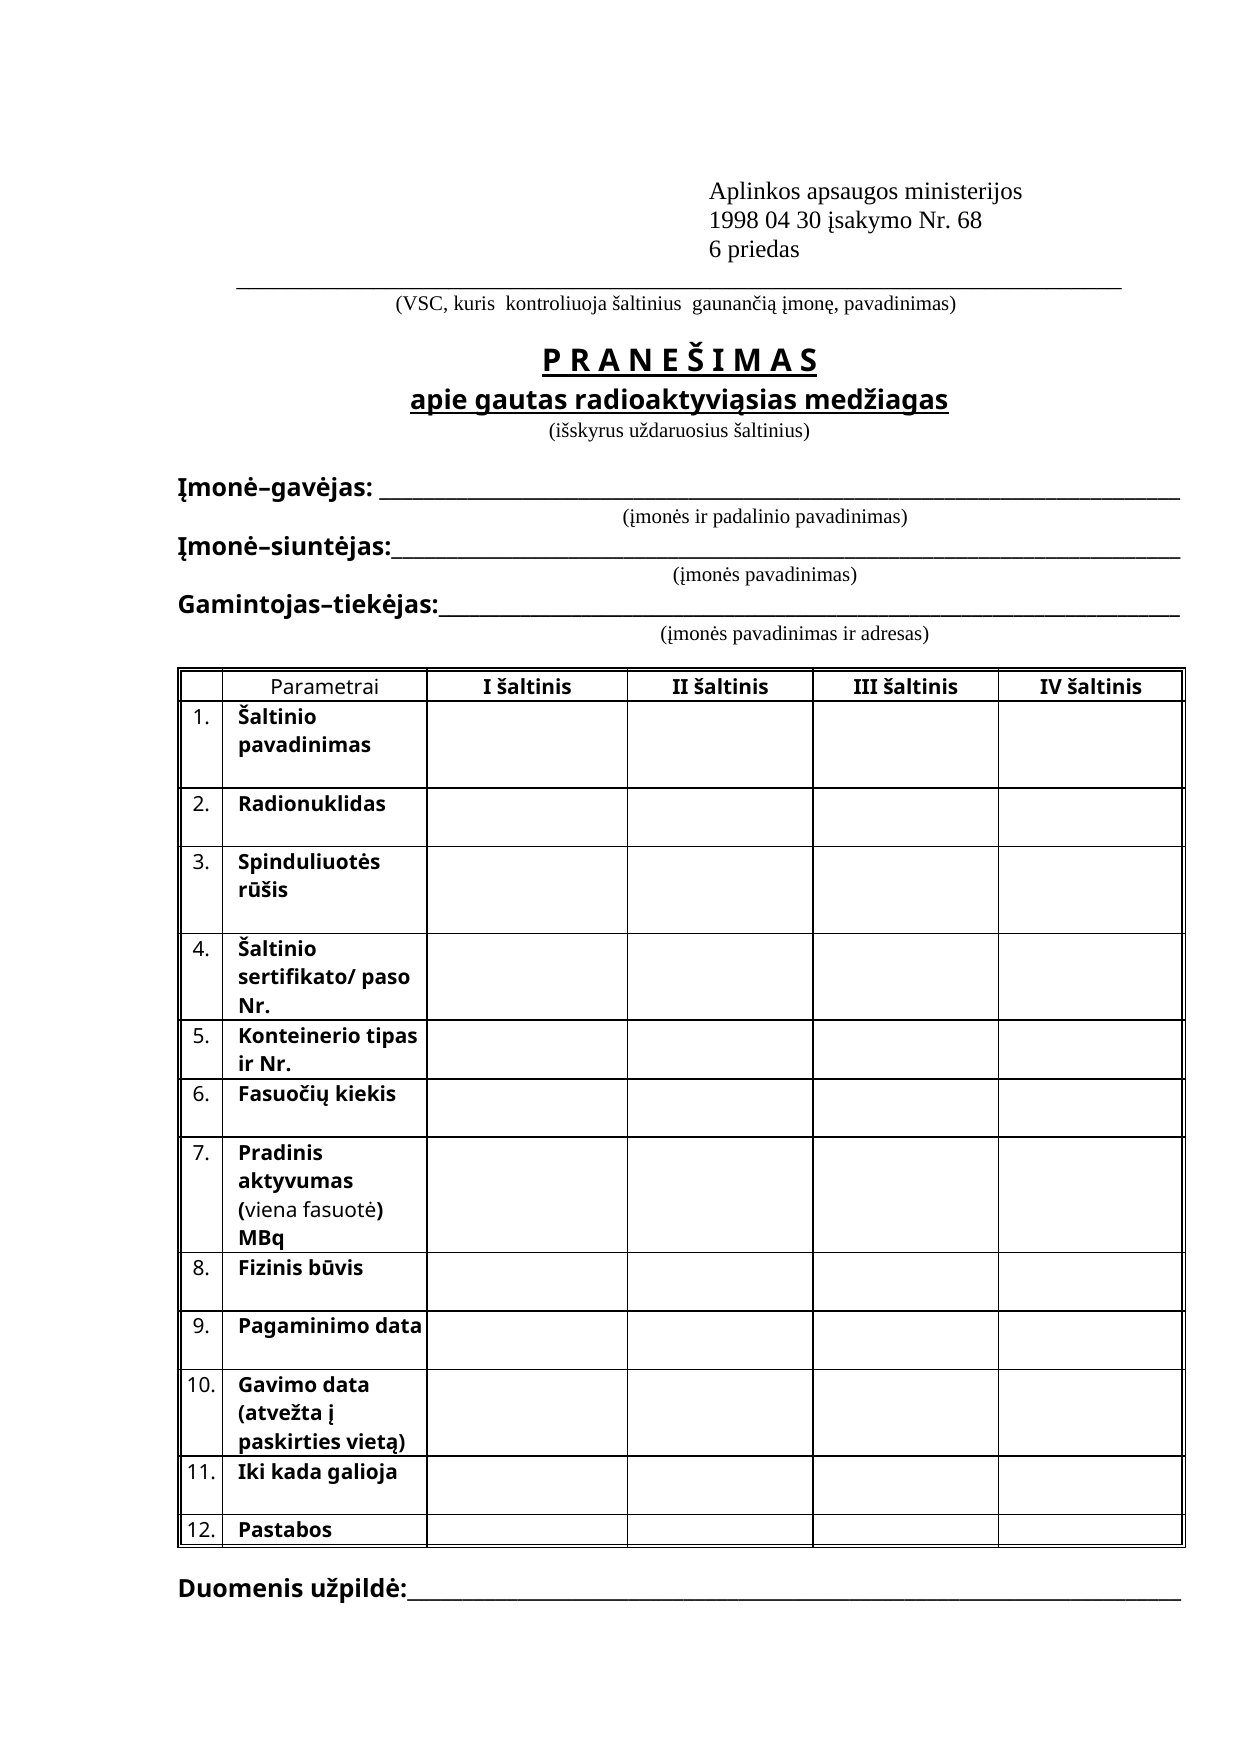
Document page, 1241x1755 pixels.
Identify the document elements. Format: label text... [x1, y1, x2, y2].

table_cell [999, 847, 1181, 932]
table_cell [814, 1370, 998, 1455]
table_cell Radionuklidas [223, 789, 426, 846]
table_cell [814, 702, 998, 787]
table_cell [814, 1138, 998, 1252]
table_cell [628, 702, 812, 787]
table_cell [428, 702, 627, 787]
table_cell [999, 1021, 1181, 1078]
table_cell [814, 1312, 998, 1368]
text 6 priedas [177, 234, 1181, 263]
table_cell [628, 1080, 812, 1136]
table_cell [999, 1457, 1181, 1514]
table_cell Pagaminimo data [223, 1312, 426, 1368]
table_header Parametrai [223, 672, 426, 700]
text (išskyrus uždaruosius šaltinius) [177, 418, 1181, 442]
table_cell [999, 702, 1181, 787]
table_cell [428, 1370, 627, 1455]
table_cell [999, 1138, 1181, 1252]
text Įmonė–siuntėjas: [177, 528, 1181, 562]
table_cell [428, 1080, 627, 1136]
table_header I šaltinis [428, 672, 627, 700]
table_header [182, 672, 222, 700]
table_cell [999, 1253, 1181, 1310]
table_cell [814, 1515, 998, 1544]
table_cell Pastabos [223, 1515, 426, 1544]
table_cell [999, 1515, 1181, 1544]
table_cell [628, 1370, 812, 1455]
table_header II šaltinis [628, 672, 812, 700]
text apie gautas radioaktyviąsias medžiagas [177, 381, 1181, 418]
table_cell [428, 1312, 627, 1368]
table_cell 4. [182, 934, 222, 1019]
table_cell [814, 847, 998, 932]
table_cell [999, 1370, 1181, 1455]
table_cell [999, 789, 1181, 846]
table_cell [428, 1253, 627, 1310]
table_cell [814, 1021, 998, 1078]
table_cell Šaltinio sertifikato/ paso Nr. [223, 934, 426, 1019]
table_cell [428, 1021, 627, 1078]
text (įmonės pavadinimas ir adresas) [177, 620, 1181, 644]
text P R A N E Š I M A S [177, 338, 1181, 381]
table_cell [628, 1253, 812, 1310]
table_cell [999, 1312, 1181, 1368]
text Aplinkos apsaugos ministerijos [177, 176, 1181, 205]
table_cell 9. [182, 1312, 222, 1368]
table_cell Spinduliuotės rūšis [223, 847, 426, 932]
table_cell [814, 1253, 998, 1310]
text 1998 04 30 įsakymo Nr. 68 [177, 205, 1181, 234]
table_cell Fasuočių kiekis [223, 1080, 426, 1136]
text (VSC, kuris kontroliuoja šaltinius gaunančią įmonę, pavadinimas) [177, 291, 1181, 315]
table_cell [428, 1457, 627, 1514]
table_cell [628, 1312, 812, 1368]
text Duomenis užpildė: [177, 1571, 1181, 1605]
table_cell [428, 789, 627, 846]
text Įmonė–gavėjas: [177, 470, 1181, 504]
table_cell 8. [182, 1253, 222, 1310]
table_cell [628, 789, 812, 846]
table_cell [628, 1021, 812, 1078]
table_cell Iki kada galioja [223, 1457, 426, 1514]
table_cell Gavimo data (atvežta į paskirties vietą) [223, 1370, 426, 1455]
table_cell [999, 934, 1181, 1019]
table_cell [814, 1457, 998, 1514]
table_cell 1. [182, 702, 222, 787]
table_cell [814, 1080, 998, 1136]
table_cell 7. [182, 1138, 222, 1252]
table_cell Fizinis būvis [223, 1253, 426, 1310]
table_header IV šaltinis [999, 672, 1181, 700]
table_cell 5. [182, 1021, 222, 1078]
table_cell 3. [182, 847, 222, 932]
table_cell [999, 1080, 1181, 1136]
table_cell Šaltinio pavadinimas [223, 702, 426, 787]
table_cell Pradinis aktyvumas (viena fasuotė) MBq [223, 1138, 426, 1252]
text Gamintojas–tiekėjas: [177, 586, 1181, 620]
table_cell 6. [182, 1080, 222, 1136]
table_cell [628, 934, 812, 1019]
text (įmonės ir padalinio pavadinimas) [177, 504, 1181, 528]
table_cell [628, 1138, 812, 1252]
table_cell Konteinerio tipas ir Nr. [223, 1021, 426, 1078]
table_cell [428, 847, 627, 932]
table_cell 12. [182, 1515, 222, 1544]
table_header III šaltinis [814, 672, 998, 700]
table_cell [814, 789, 998, 846]
table_cell [628, 1515, 812, 1544]
table_cell 2. [182, 789, 222, 846]
text (įmonės pavadinimas) [177, 562, 1181, 586]
table_cell [428, 934, 627, 1019]
table_cell 11. [182, 1457, 222, 1514]
table_cell [428, 1515, 627, 1544]
table_cell [628, 847, 812, 932]
table_cell [814, 934, 998, 1019]
table_cell [628, 1457, 812, 1514]
table_cell 10. [182, 1370, 222, 1455]
table_cell [428, 1138, 627, 1252]
